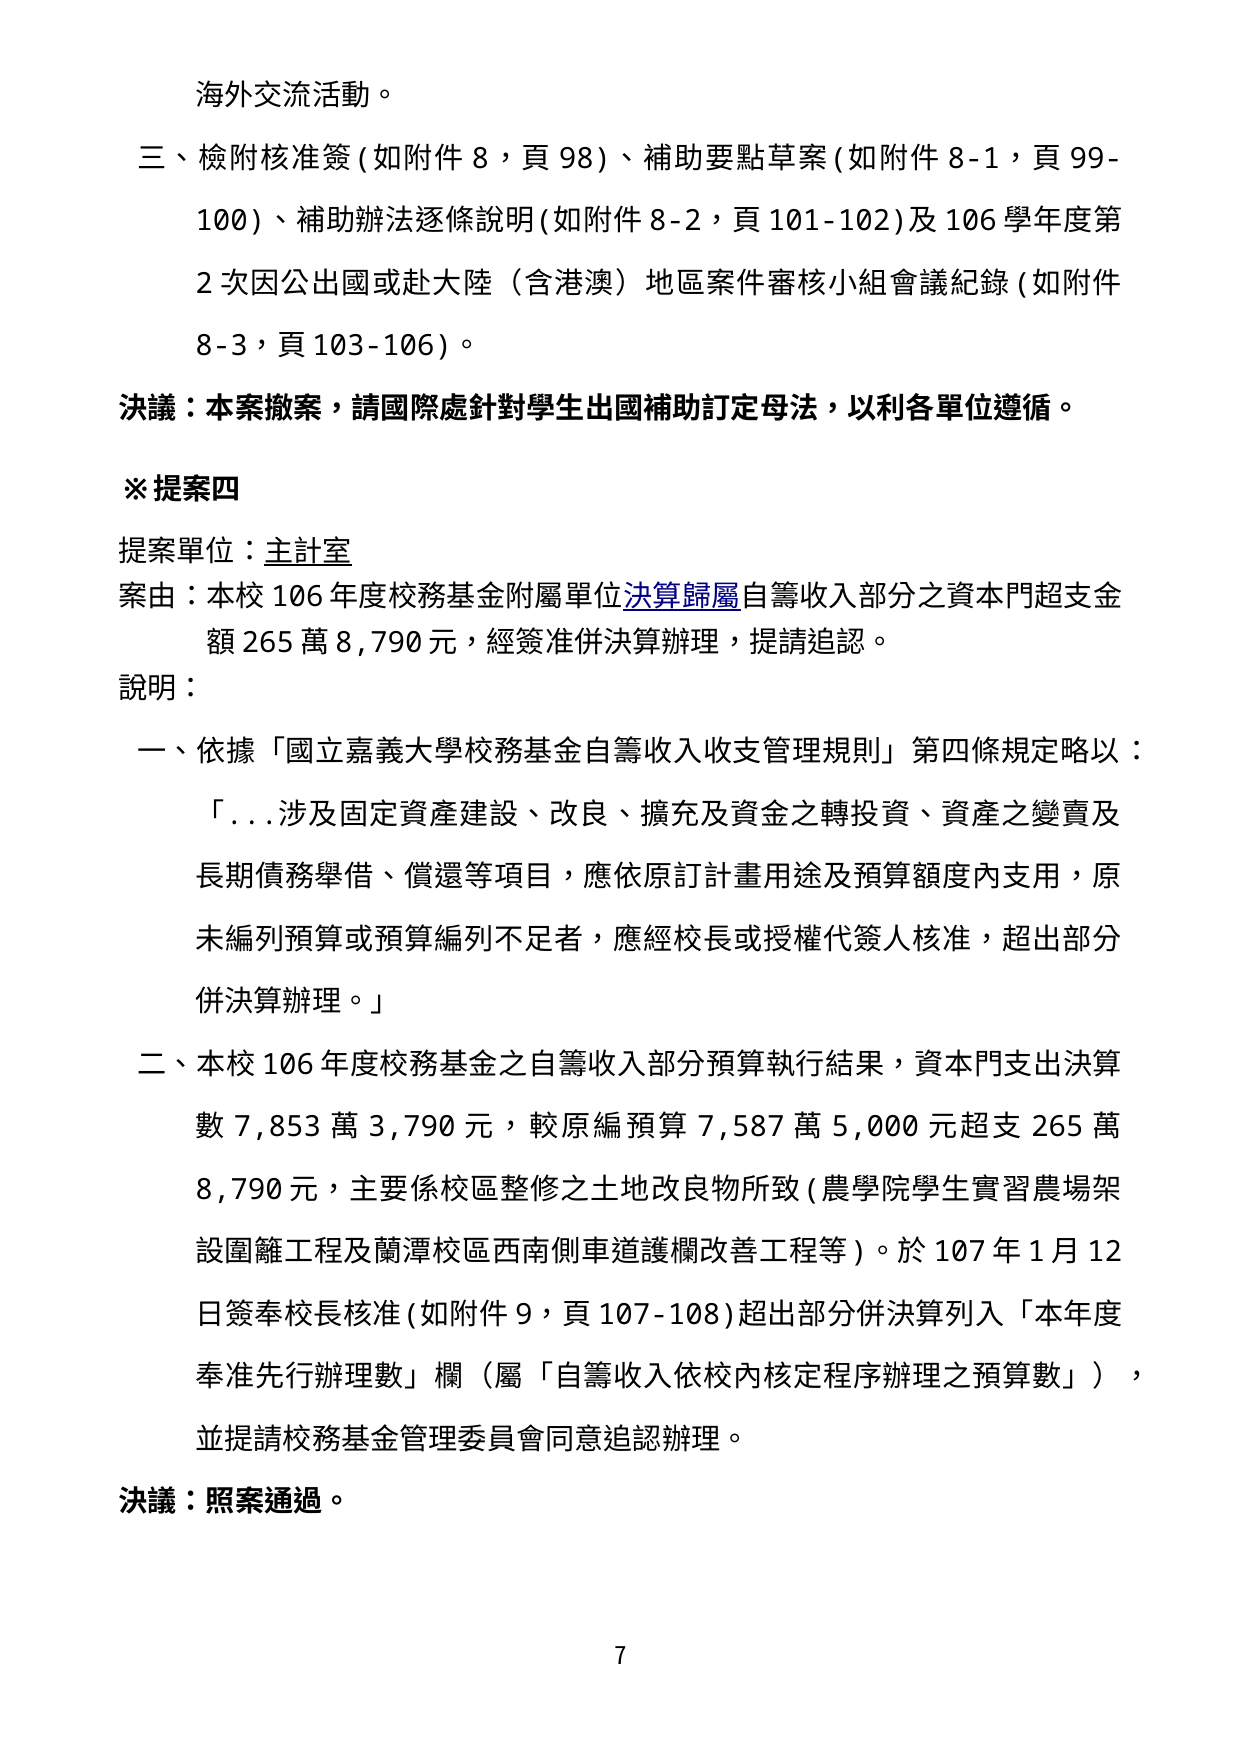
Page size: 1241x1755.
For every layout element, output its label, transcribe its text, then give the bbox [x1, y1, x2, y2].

text 說明： [118, 662, 1122, 707]
text 一、依據「國立嘉義大學校務基金自籌收入收支管理規則」第四條規定略以：「...涉及固定資產建設、改良、擴充及資金之轉投資、資產之變賣及長期債務舉借、償還等項目，應依原訂計畫用途及預算額度內支用，原未編列預算或預算編列不足者，應經校長或授權代簽人核准，超出部分併決算辦理。」 [137, 707, 1122, 1020]
text 二、本校106年度校務基金之自籌收入部分預算執行結果，資本門支出決算數7,853萬3,790元，較原編預算7,587萬5,000元超支265萬8,790元，主要係校區整修之土地改良物所致(農學院學生實習農場架設圍籬工程及蘭潭校區西南側車道護欄改善工程等)。於107年1月12日簽奉校長核准(如附件9，頁107-108)超出部分併決算列入「本年度奉准先行辦理數」欄（屬「自籌收入依校內核定程序辦理之預算數」），並提請校務基金管理委員會同意追認辦理。 [137, 1020, 1122, 1457]
text 決議：本案撤案，請國際處針對學生出國補助訂定母法，以利各單位遵循。 [118, 364, 1122, 426]
text 決議：照案通過。 [118, 1457, 1122, 1520]
text 案由：本校106年度校務基金附屬單位決算歸屬自籌收入部分之資本門超支金額265萬8,790元，經簽准併決算辦理，提請追認。 [118, 570, 1122, 662]
text 海外交流活動。 [137, 51, 1122, 114]
text 提案單位：主計室 [118, 507, 1122, 570]
text 三、檢附核准簽(如附件8，頁98)、補助要點草案(如附件8-1，頁99-100)、補助辦法逐條說明(如附件8-2，頁101-102)及106學年度第2次因公出國或赴大陸（含港澳）地區案件審核小組會議紀錄(如附件8-3，頁103-106)。 [137, 114, 1122, 364]
text ※提案四 [118, 445, 1122, 507]
